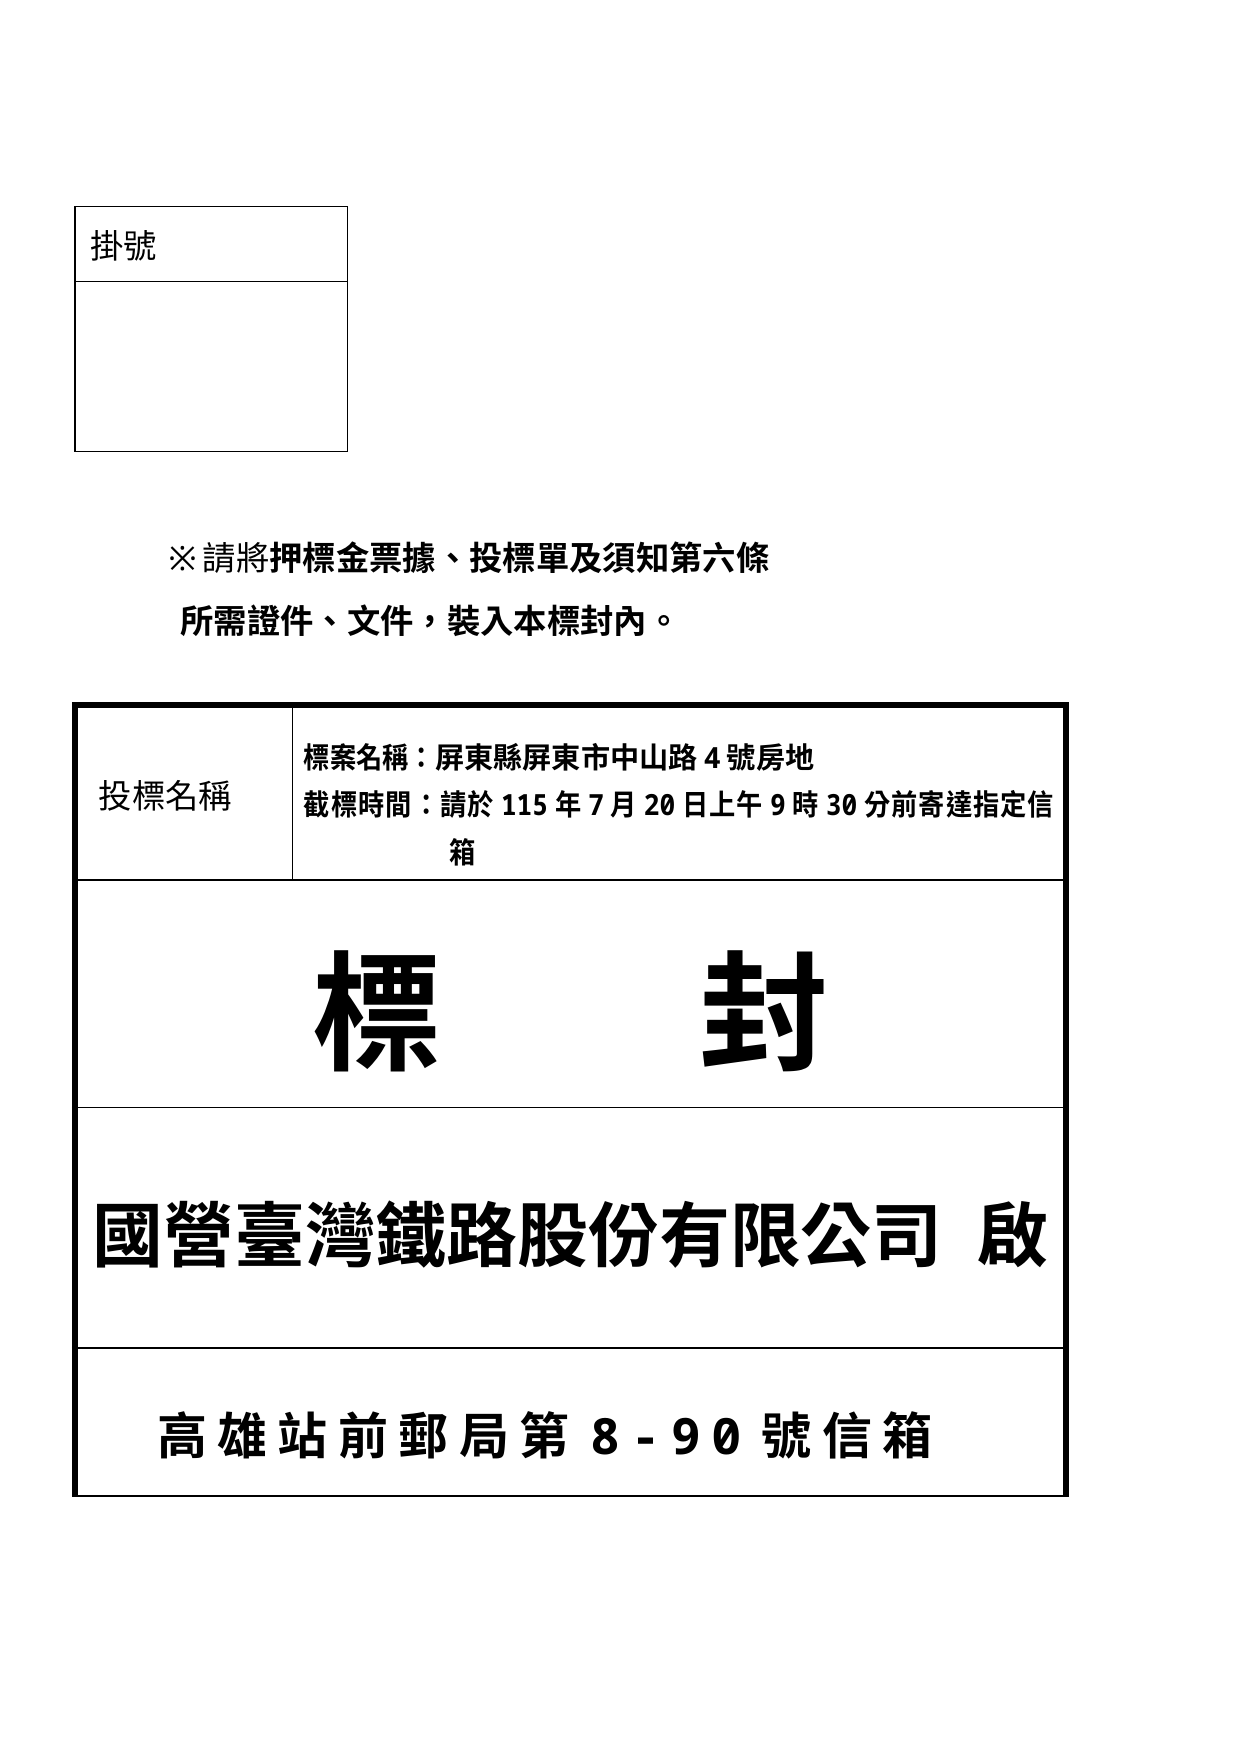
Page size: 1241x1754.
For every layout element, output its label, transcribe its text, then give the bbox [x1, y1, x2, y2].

table_cell [76, 282, 347, 451]
table_header 標案名稱：屏東縣屏東市中山路4號房地 截標時間：請於115年7月20日上午9時30分前寄達指定信箱 [293, 708, 1063, 879]
table_cell 高雄站前郵局第8-90號信箱 [78, 1349, 1063, 1495]
text ※請將押標金票據、投標單及須知第六條 [75, 514, 1125, 577]
text 所需證件、文件，裝入本標封內。 [75, 577, 1125, 639]
table_header 投標名稱 [78, 708, 292, 879]
table_cell 標 封 [78, 881, 1063, 1106]
table_header 掛號 [76, 207, 347, 281]
table_cell 國營臺灣鐵路股份有限公司 啟 [78, 1108, 1063, 1347]
